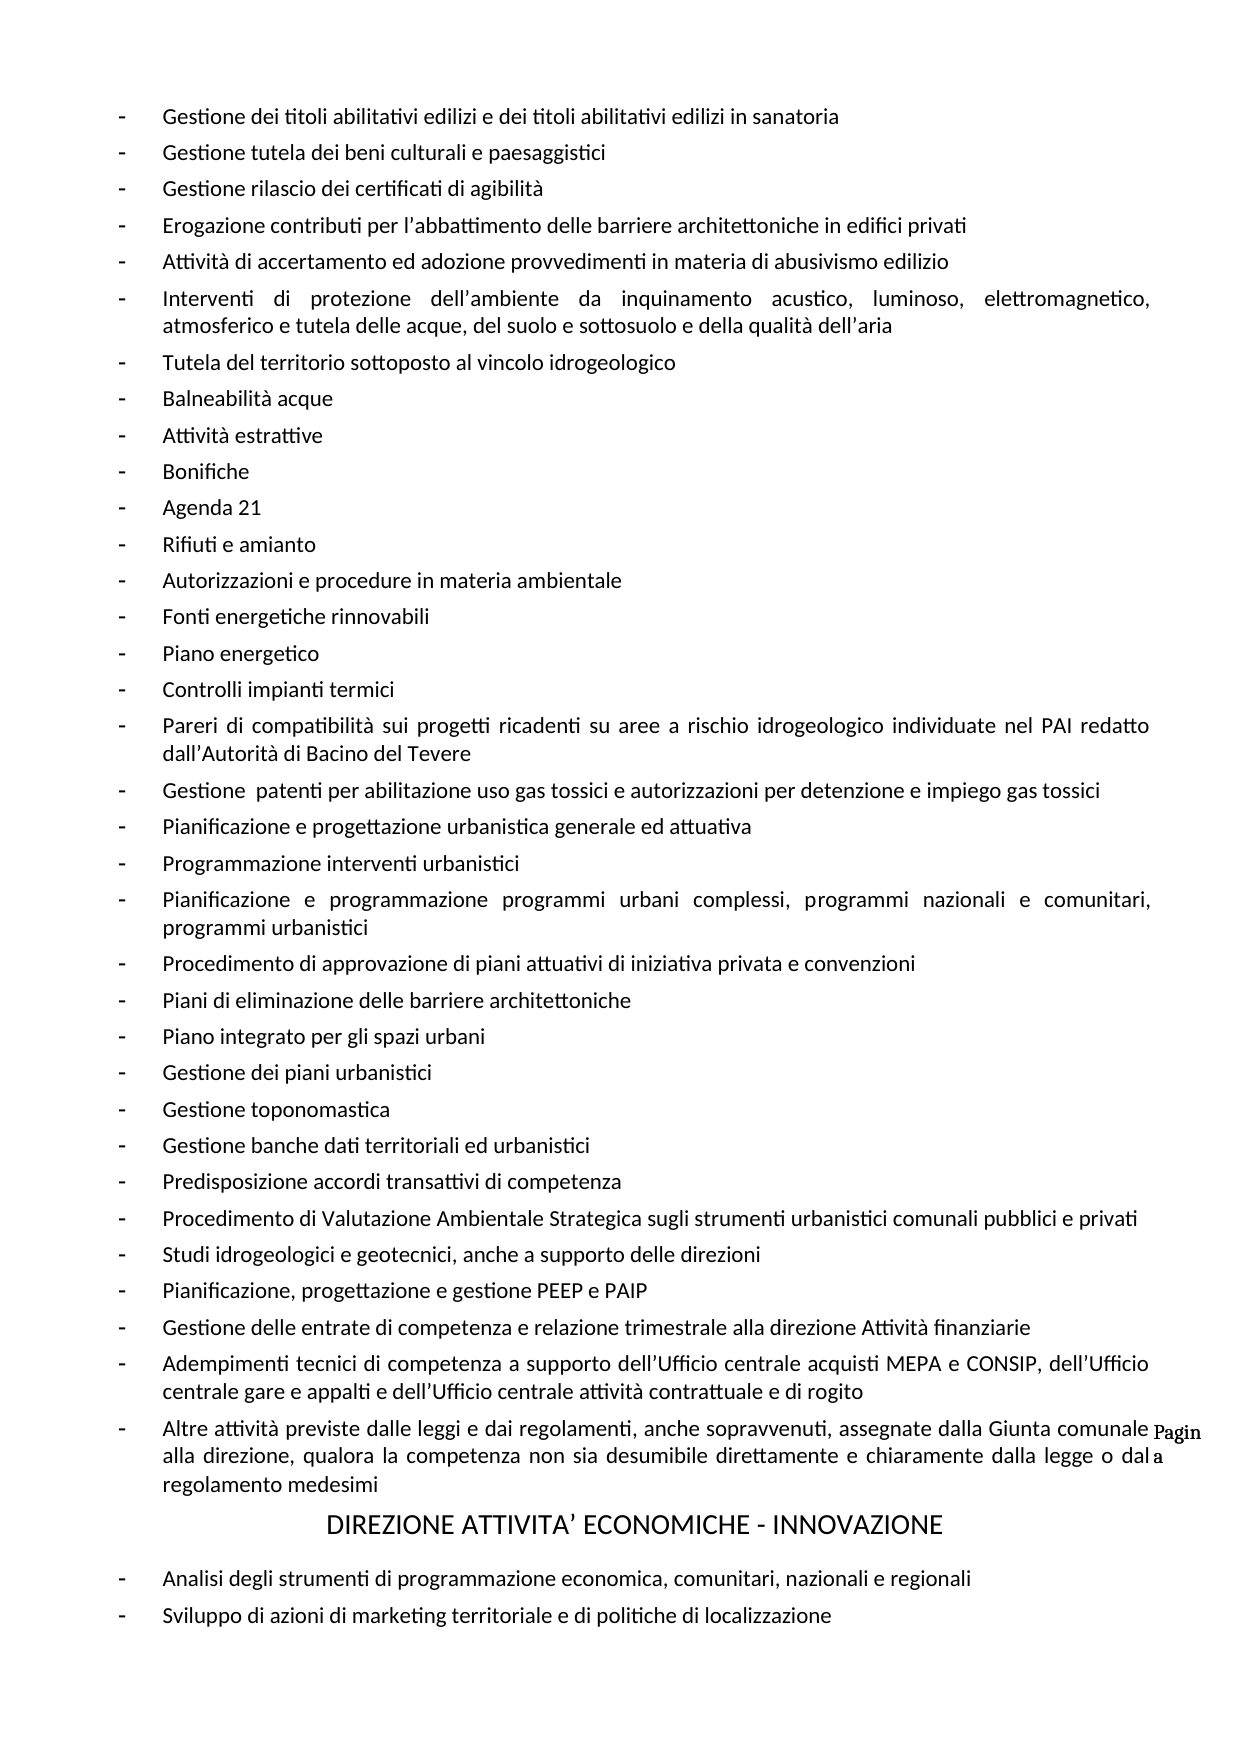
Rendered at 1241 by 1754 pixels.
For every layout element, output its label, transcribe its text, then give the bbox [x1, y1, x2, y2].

list Gestione rilascio dei certificati di agibilità [118, 174, 1152, 203]
list Pianificazione e programmazione programmi urbani complessi, programmi nazionali e comunitari, programmi urbanistici [118, 885, 1152, 941]
list Gestione patenti per abilitazione uso gas tossici e autorizzazioni per detenzione e impiego gas tossici [118, 776, 1152, 804]
list Adempimenti tecnici di competenza a supporto dell’Ufficio centrale acquisti MEPA e CONSIP, dell’Ufficio centrale gare e appalti e dell’Ufficio centrale attività contrattuale e di rogito [118, 1349, 1152, 1405]
list Gestione toponomastica [118, 1095, 1152, 1123]
list Piano energetico [118, 639, 1152, 667]
text DIREZIONE ATTIVITA’ ECONOMICHE - INNOVAZIONE [118, 1506, 1152, 1542]
list Attività estrattive [118, 421, 1152, 449]
list Tutela del territorio sottoposto al vincolo idrogeologico [118, 348, 1152, 376]
list Analisi degli strumenti di programmazione economica, comunitari, nazionali e regionali [118, 1564, 1152, 1593]
list Programmazione interventi urbanistici [118, 849, 1152, 877]
list Bonifiche [118, 457, 1152, 485]
list Predisposizione accordi transattivi di competenza [118, 1167, 1152, 1196]
list Gestione tutela dei beni culturali e paesaggistici [118, 138, 1152, 166]
list Balneabilità acque [118, 384, 1152, 412]
list Interventi di protezione dell’ambiente da inquinamento acustico, luminoso, elettromagnetico, atmosferico e tutela delle acque, del suolo e sottosuolo e della qualità dell’aria [118, 284, 1152, 340]
list Sviluppo di azioni di marketing territoriale e di politiche di localizzazione [118, 1601, 1152, 1629]
list Fonti energetiche rinnovabili [118, 602, 1152, 631]
list Procedimento di approvazione di piani attuativi di iniziativa privata e convenzioni [118, 949, 1152, 977]
list Pianificazione, progettazione e gestione PEEP e PAIP [118, 1277, 1152, 1304]
list Gestione dei piani urbanistici [118, 1058, 1152, 1086]
list Erogazione contributi per l’abbattimento delle barriere architettoniche in edifici privati [118, 211, 1152, 239]
list Altre attività previste dalle leggi e dai regolamenti, anche sopravvenuti, assegnate dalla Giunta comunale alla direzione, qualora la competenza non sia desumibile direttamente e chiaramente dalla legge o dal regolamento medesimi [118, 1414, 1152, 1498]
list Gestione dei titoli abilitativi edilizi e dei titoli abilitativi edilizi in sanatoria [118, 102, 1152, 130]
list Gestione banche dati territoriali ed urbanistici [118, 1131, 1152, 1159]
list Controlli impianti termici [118, 675, 1152, 703]
list Procedimento di Valutazione Ambientale Strategica sugli strumenti urbanistici comunali pubblici e privati [118, 1204, 1152, 1232]
list Studi idrogeologici e geotecnici, anche a supporto delle direzioni [118, 1240, 1152, 1268]
list Pianificazione e progettazione urbanistica generale ed attuativa [118, 812, 1152, 840]
list Piani di eliminazione delle barriere architettoniche [118, 986, 1152, 1014]
list Agenda 21 [118, 493, 1152, 521]
list Rifiuti e amianto [118, 530, 1152, 558]
list Piano integrato per gli spazi urbani [118, 1022, 1152, 1050]
list Gestione delle entrate di competenza e relazione trimestrale alla direzione Attività finanziarie [118, 1313, 1152, 1341]
list Attività di accertamento ed adozione provvedimenti in materia di abusivismo edilizio [118, 247, 1152, 275]
list Autorizzazioni e procedure in materia ambientale [118, 566, 1152, 594]
list Pareri di compatibilità sui progetti ricadenti su aree a rischio idrogeologico individuate nel PAI redatto dall’Autorità di Bacino del Tevere [118, 712, 1152, 768]
